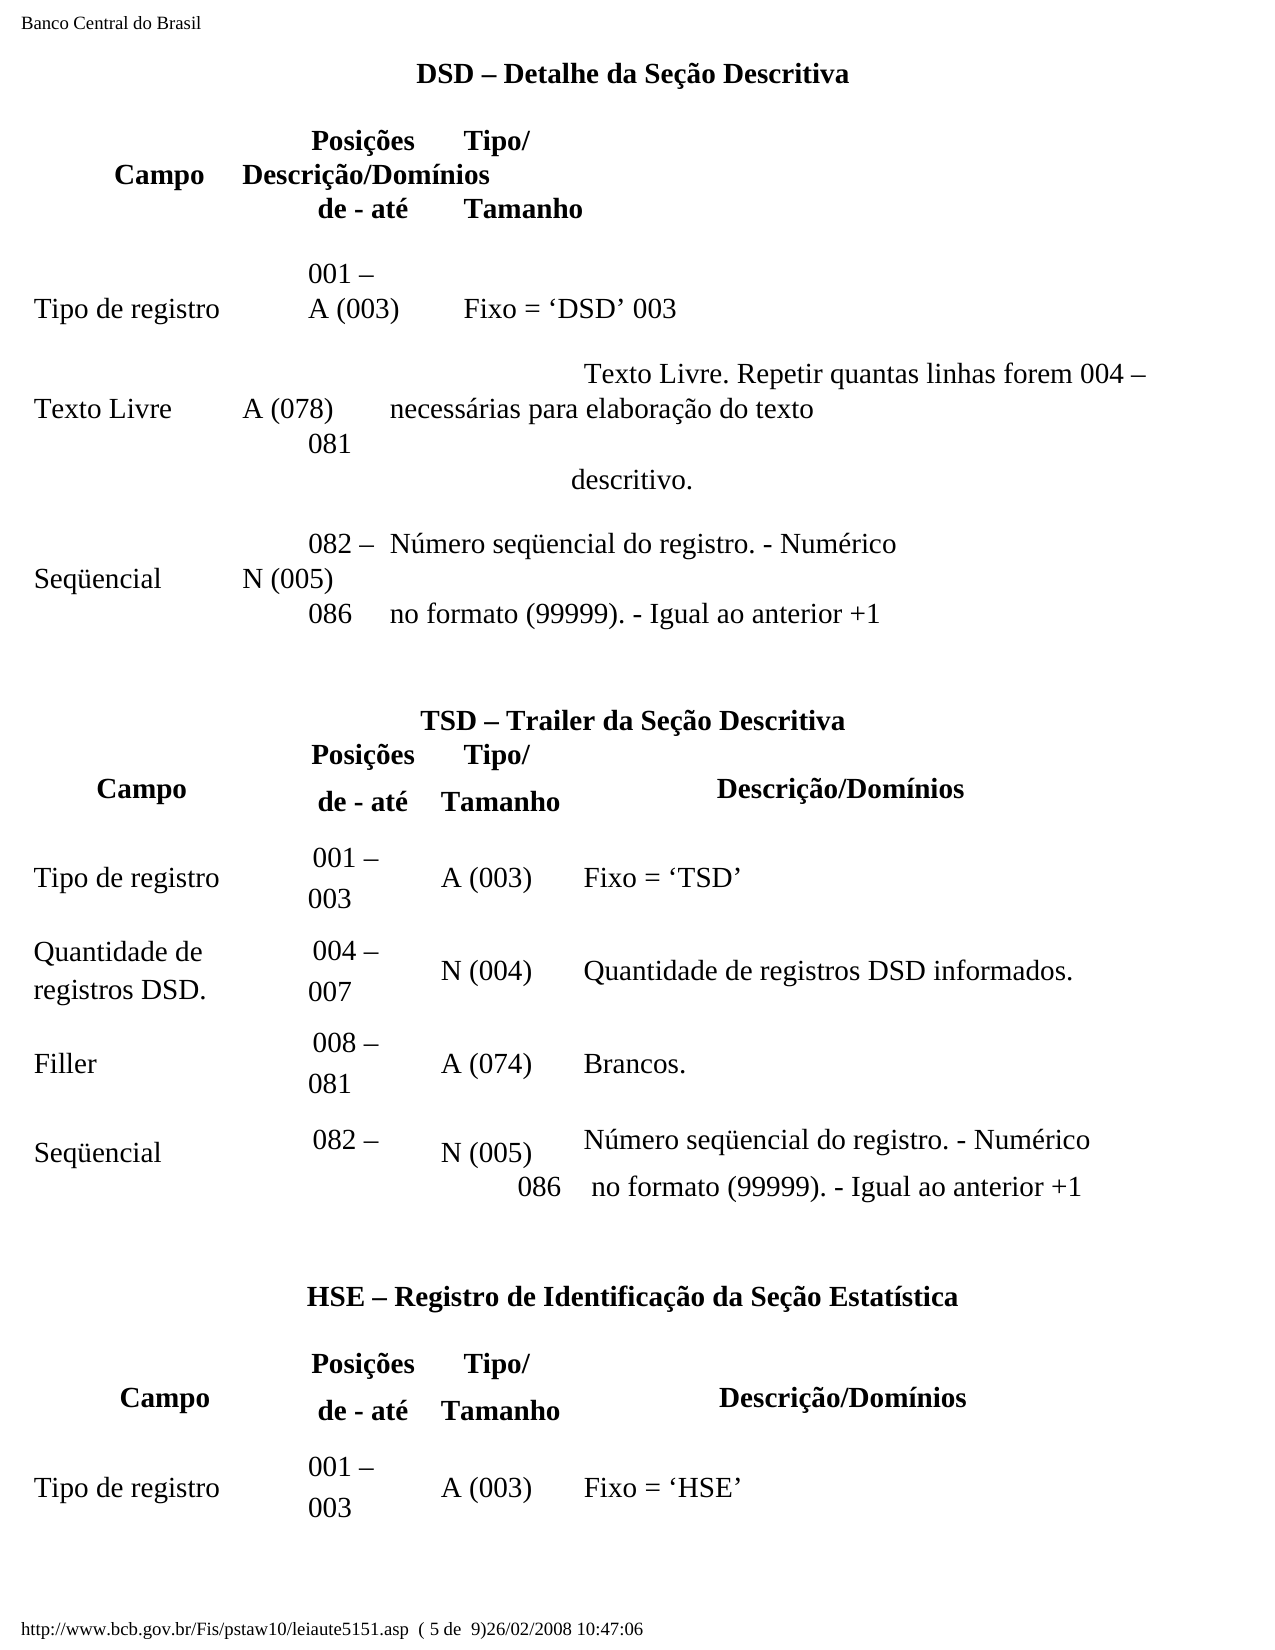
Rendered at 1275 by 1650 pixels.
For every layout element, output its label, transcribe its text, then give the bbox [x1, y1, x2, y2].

table_cell Brancos. [583, 1016, 1098, 1109]
table_cell 001 – 003 [308, 1440, 441, 1533]
table_header Tamanho [441, 1380, 583, 1440]
table_cell Quantidade de registros DSD. [33, 924, 250, 1016]
table_header Descrição/Domínios [584, 1380, 1114, 1440]
table_cell A (003) [441, 831, 583, 923]
table_header Campo [34, 1380, 308, 1440]
subtitle DSD – Detalhe da Seção Descritiva [21, 56, 1245, 90]
table_cell Fixo = ‘HSE’ [584, 1440, 1114, 1533]
table_cell Tipo de registro [34, 1440, 308, 1533]
table_cell Filler [33, 1016, 250, 1109]
text Texto Livre. Repetir quantas linhas forem 004 – [308, 356, 1146, 389]
subtitle HSE – Registro de Identificação da Seção Estatística [21, 1279, 1245, 1313]
table_cell A (074) [441, 1016, 583, 1109]
text descritivo. [21, 462, 1243, 495]
text 082 – Número seqüencial do registro. - Numérico [308, 526, 1243, 559]
text Posições Tipo/ [311, 123, 1245, 157]
table_cell N (004) [441, 924, 583, 1016]
subtitle TSD – Trailer da Seção Descritiva [21, 703, 1245, 736]
table_cell N (005) [441, 1109, 583, 1169]
table_header Descrição/Domínios [583, 771, 1098, 831]
table_cell Número seqüencial do registro. - Numérico [583, 1109, 1098, 1169]
table_cell Seqüencial [33, 1109, 250, 1169]
text Tipo de registro A (003) Fixo = ‘DSD’ 003 [33, 291, 797, 325]
table_header Tamanho [441, 771, 583, 831]
table_cell Tipo de registro [33, 831, 250, 923]
table_cell 001 – 003 [250, 831, 441, 923]
text 086 no formato (99999). - Igual ao anterior +1 [308, 596, 1243, 630]
text de - até Tamanho [317, 191, 1245, 225]
table_cell Quantidade de registros DSD informados. [583, 924, 1098, 1016]
table_cell A (003) [441, 1440, 583, 1533]
table_cell 082 – [250, 1109, 441, 1169]
text Texto Livre A (078) necessárias para elaboração do texto [33, 391, 1243, 425]
table_cell Fixo = ‘TSD’ [583, 831, 1098, 923]
text 081 [308, 427, 1243, 460]
table_cell 004 – 007 [250, 924, 441, 1016]
text 086 no formato (99999). - Igual ao anterior +1 [21, 1169, 1082, 1202]
table_header de - até [308, 1380, 441, 1440]
table_cell 008 – 081 [250, 1016, 441, 1109]
text Posições Tipo/ [311, 737, 1245, 770]
text 001 – [308, 256, 1243, 289]
text Seqüencial N (005) [33, 561, 1243, 595]
text Posições Tipo/ [311, 1346, 1245, 1380]
table_header de - até [250, 771, 441, 831]
table_header Campo [33, 771, 250, 831]
text Campo Descrição/Domínios [114, 157, 1245, 191]
